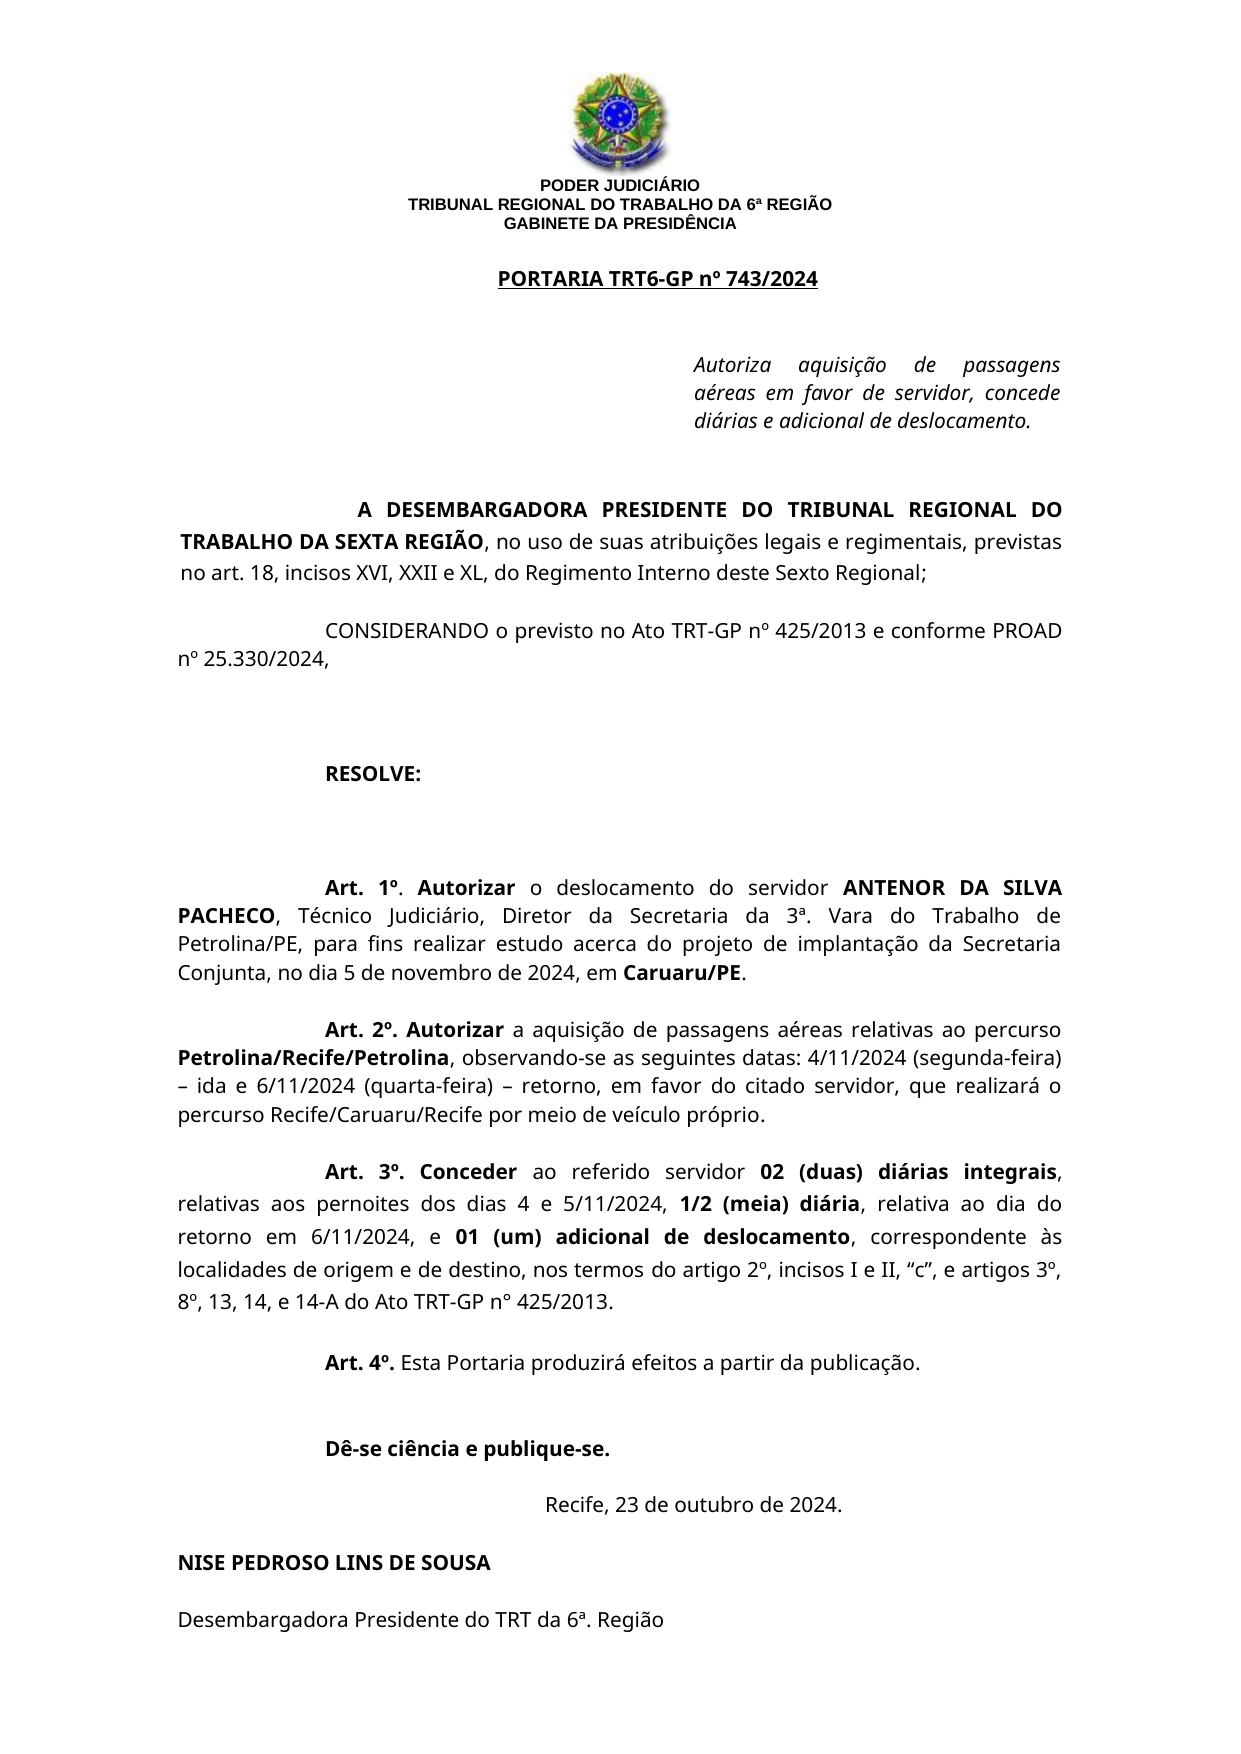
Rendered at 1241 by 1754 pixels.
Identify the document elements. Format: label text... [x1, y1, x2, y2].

text Art. 3º. Conceder ao referido servidor 02 (duas) diárias integrais, relativas aos pernoites dos dias 4 e 5/11/2024, 1/2 (meia) diária, relativa ao dia do retorno em 6/11/2024, e 01 (um) adicional de deslocamento, correspondente às localidades de origem e de destino, nos termos do artigo 2º, incisos I e II, “c”, e artigos 3º, 8º, 13, 14, e 14-A do Ato TRT-GP n° 425/2013. [177, 1157, 1062, 1316]
text Art. 4º. Esta Portaria produzirá efeitos a partir da publicação. [177, 1348, 1063, 1377]
text PORTARIA TRT6-GP nº 743/2024 [177, 262, 1063, 293]
text Autoriza aquisição de passagens aéreas em favor de servidor, concede diárias e adicional de deslocamento. [694, 350, 1063, 435]
text CONSIDERANDO o previsto no Ato TRT-GP nº 425/2013 e conforme PROAD nº 25.330/2024, [177, 616, 1063, 673]
text Art. 2º. Autorizar a aquisição de passagens aéreas relativas ao percurso Petrolina/Recife/Petrolina, observando-se as seguintes datas: 4/11/2024 (segunda-feira) – ida e 6/11/2024 (quarta-feira) – retorno, em favor do citado servidor, que realizará o percurso Recife/Caruaru/Recife por meio de veículo próprio. [177, 1015, 1062, 1128]
text Recife, 23 de outubro de 2024. [177, 1491, 1063, 1519]
text NISE PEDROSO LINS DE SOUSA [177, 1548, 1063, 1576]
text Dê-se ciência e publique-se. [177, 1434, 1063, 1462]
text Desembargadora Presidente do TRT da 6ª. Região [177, 1605, 1063, 1634]
picture [568, 72, 672, 176]
text A DESEMBARGADORA PRESIDENTE DO TRIBUNAL REGIONAL DO TRABALHO DA SEXTA REGIÃO, no uso de suas atribuições legais e regimentais, previstas no art. 18, incisos XVI, XXII e XL, do Regimento Interno deste Sexto Regional; [180, 493, 1063, 587]
text RESOLVE: [177, 759, 1063, 787]
text Art. 1º. Autorizar o deslocamento do servidor ANTENOR DA SILVA PACHECO, Técnico Judiciário, Diretor da Secretaria da 3ª. Vara do Trabalho de Petrolina/PE, para fins realizar estudo acerca do projeto de implantação da Secretaria Conjunta, no dia 5 de novembro de 2024, em Caruaru/PE. [177, 873, 1062, 986]
